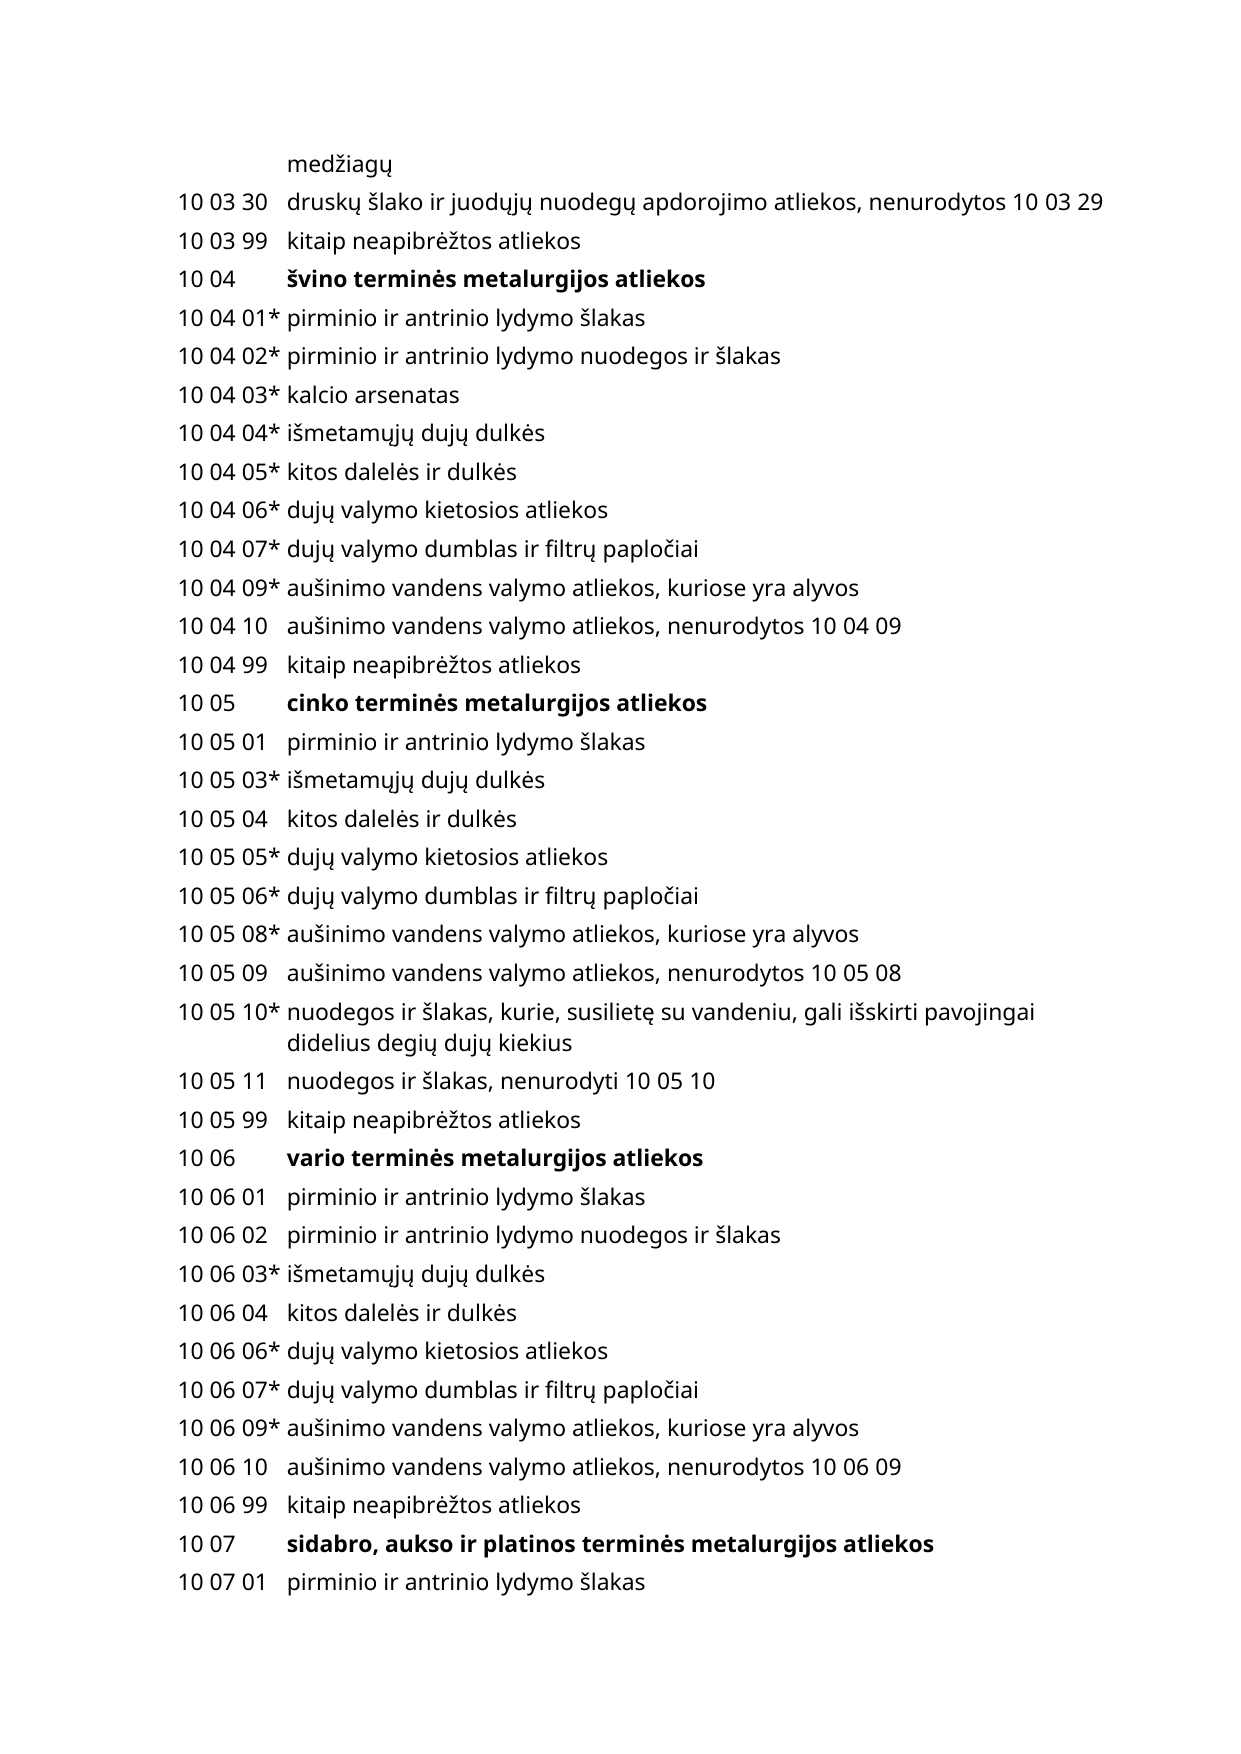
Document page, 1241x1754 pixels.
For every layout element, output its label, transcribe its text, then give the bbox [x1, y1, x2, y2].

table_cell 10 04 [177, 256, 287, 294]
table_cell druskų šlako ir juodųjų nuodegų apdorojimo atliekos, nenurodytos 10 03 29 [287, 179, 1122, 217]
table_cell kitaip neapibrėžtos atliekos [287, 1482, 1122, 1521]
table_cell dujų valymo dumblas ir filtrų papločiai [287, 873, 1122, 911]
table_cell 10 04 03* [177, 372, 287, 410]
table_cell 10 05 04 [177, 796, 287, 834]
table_cell vario terminės metalurgijos atliekos [287, 1135, 1122, 1174]
table_cell sidabro, aukso ir platinos terminės metalurgijos atliekos [287, 1521, 1122, 1559]
table_cell 10 05 03* [177, 757, 287, 796]
table_cell dujų valymo kietosios atliekos [287, 487, 1122, 526]
table_cell aušinimo vandens valymo atliekos, nenurodytos 10 04 09 [287, 603, 1122, 641]
table_cell 10 05 08* [177, 911, 287, 950]
table_cell 10 05 10* [177, 988, 287, 1058]
table_cell 10 05 06* [177, 873, 287, 911]
table_cell kitos dalelės ir dulkės [287, 1289, 1122, 1328]
table_cell dujų valymo kietosios atliekos [287, 834, 1122, 873]
table_cell 10 05 11 [177, 1058, 287, 1097]
table_cell cinko terminės metalurgijos atliekos [287, 680, 1122, 718]
table_cell kitos dalelės ir dulkės [287, 449, 1122, 487]
table_cell pirminio ir antrinio lydymo nuodegos ir šlakas [287, 1212, 1122, 1251]
table_cell [177, 148, 287, 179]
table_cell pirminio ir antrinio lydymo šlakas [287, 295, 1122, 333]
table_cell 10 04 05* [177, 449, 287, 487]
table_cell kitaip neapibrėžtos atliekos [287, 641, 1122, 680]
table_cell 10 04 06* [177, 487, 287, 526]
table_cell aušinimo vandens valymo atliekos, kuriose yra alyvos [287, 564, 1122, 603]
table_cell 10 06 09* [177, 1405, 287, 1443]
table_cell pirminio ir antrinio lydymo nuodegos ir šlakas [287, 333, 1122, 372]
table_cell aušinimo vandens valymo atliekos, nenurodytos 10 05 08 [287, 950, 1122, 988]
table_cell 10 04 07* [177, 526, 287, 564]
table_cell 10 05 05* [177, 834, 287, 873]
table_cell 10 06 [177, 1135, 287, 1174]
table_cell 10 04 04* [177, 410, 287, 449]
table_cell 10 06 07* [177, 1366, 287, 1405]
table_cell 10 06 01 [177, 1174, 287, 1212]
table_cell nuodegos ir šlakas, kurie, susilietę su vandeniu, gali išskirti pavojingai didelius degių dujų kiekius [287, 988, 1122, 1058]
table_cell aušinimo vandens valymo atliekos, kuriose yra alyvos [287, 911, 1122, 950]
table_cell 10 05 09 [177, 950, 287, 988]
table_cell 10 06 04 [177, 1289, 287, 1328]
table_cell 10 07 01 [177, 1559, 287, 1598]
table_cell 10 04 10 [177, 603, 287, 641]
table_cell pirminio ir antrinio lydymo šlakas [287, 719, 1122, 757]
table_cell 10 06 06* [177, 1328, 287, 1366]
table_cell dujų valymo dumblas ir filtrų papločiai [287, 1366, 1122, 1405]
table_cell kitaip neapibrėžtos atliekos [287, 218, 1122, 256]
table_cell 10 05 99 [177, 1097, 287, 1135]
table_cell kalcio arsenatas [287, 372, 1122, 410]
table_cell 10 06 99 [177, 1482, 287, 1521]
table_cell aušinimo vandens valymo atliekos, nenurodytos 10 06 09 [287, 1444, 1122, 1482]
table_cell 10 07 [177, 1521, 287, 1559]
table_cell 10 03 99 [177, 218, 287, 256]
table_cell 10 04 99 [177, 641, 287, 680]
table_cell dujų valymo dumblas ir filtrų papločiai [287, 526, 1122, 564]
table_cell išmetamųjų dujų dulkės [287, 1251, 1122, 1289]
table_cell išmetamųjų dujų dulkės [287, 757, 1122, 796]
table_cell 10 04 01* [177, 295, 287, 333]
table_cell 10 05 01 [177, 719, 287, 757]
table_cell išmetamųjų dujų dulkės [287, 410, 1122, 449]
table_cell pirminio ir antrinio lydymo šlakas [287, 1559, 1122, 1598]
table_cell aušinimo vandens valymo atliekos, kuriose yra alyvos [287, 1405, 1122, 1443]
table_cell 10 04 09* [177, 564, 287, 603]
table_cell [177, 1598, 287, 1605]
table_cell medžiagų [287, 148, 1122, 179]
table_cell [287, 1598, 1122, 1605]
table_cell pirminio ir antrinio lydymo šlakas [287, 1174, 1122, 1212]
table_cell 10 05 [177, 680, 287, 718]
table_cell dujų valymo kietosios atliekos [287, 1328, 1122, 1366]
table_cell 10 06 03* [177, 1251, 287, 1289]
table_cell kitaip neapibrėžtos atliekos [287, 1097, 1122, 1135]
table_cell 10 03 30 [177, 179, 287, 217]
table_cell kitos dalelės ir dulkės [287, 796, 1122, 834]
table_cell 10 04 02* [177, 333, 287, 372]
table_cell 10 06 02 [177, 1212, 287, 1251]
table_cell nuodegos ir šlakas, nenurodyti 10 05 10 [287, 1058, 1122, 1097]
table_cell 10 06 10 [177, 1444, 287, 1482]
table_cell švino terminės metalurgijos atliekos [287, 256, 1122, 294]
